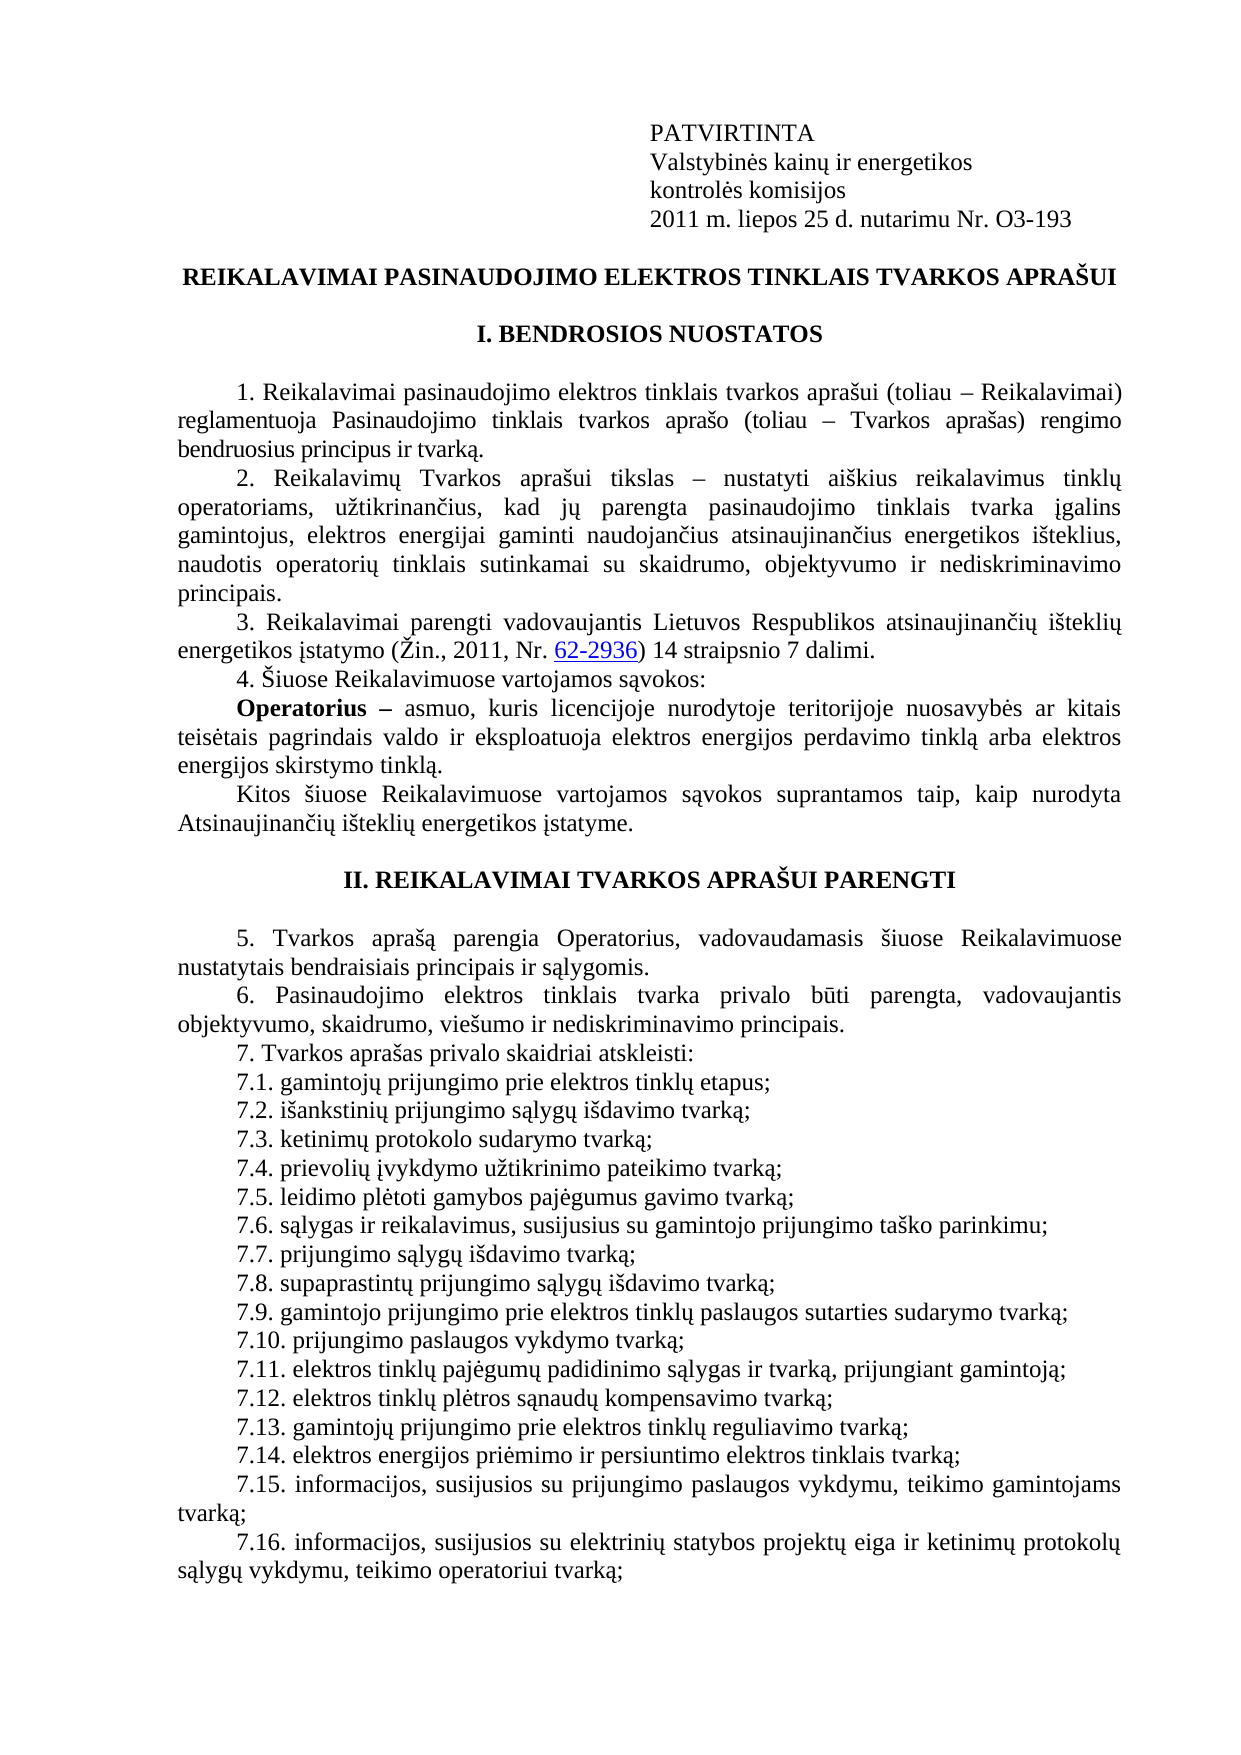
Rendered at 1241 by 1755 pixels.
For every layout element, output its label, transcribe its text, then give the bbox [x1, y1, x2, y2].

text I. BENDROSIOS NUOSTATOS [177, 319, 1122, 348]
text 7.5. leidimo plėtoti gamybos pajėgumus gavimo tvarką; [177, 1182, 1122, 1211]
text 7.14. elektros energijos priėmimo ir persiuntimo elektros tinklais tvarką; [177, 1441, 1122, 1469]
text 2011 m. liepos 25 d. nutarimu Nr. O3-193 [649, 204, 1122, 233]
text 7.6. sąlygas ir reikalavimus, susijusius su gamintojo prijungimo taško parinkimu; [177, 1211, 1122, 1239]
text 7.9. gamintojo prijungimo prie elektros tinklų paslaugos sutarties sudarymo tvarką; [177, 1297, 1122, 1326]
text 7.3. ketinimų protokolo sudarymo tvarką; [177, 1124, 1122, 1153]
text 3. Reikalavimai parengti vadovaujantis Lietuvos Respublikos atsinaujinančių išteklių energetikos įstatymo (Žin., 2011, Nr. 62-2936) 14 straipsnio 7 dalimi. [177, 607, 1122, 664]
text Kitos šiuose Reikalavimuose vartojamos sąvokos suprantamos taip, kaip nurodyta Atsinaujinančių išteklių energetikos įstatyme. [177, 779, 1122, 837]
text 7.2. išankstinių prijungimo sąlygų išdavimo tvarką; [177, 1096, 1122, 1124]
text 7.4. prievolių įvykdymo užtikrinimo pateikimo tvarką; [177, 1153, 1122, 1182]
text 4. Šiuose Reikalavimuose vartojamos sąvokos: [177, 664, 1122, 693]
text 7.15. informacijos, susijusios su prijungimo paslaugos vykdymu, teikimo gamintojams tvarką; [177, 1469, 1122, 1527]
text 7.10. prijungimo paslaugos vykdymo tvarką; [177, 1326, 1122, 1354]
text Valstybinės kainų ir energetikos [649, 147, 1122, 176]
text 7.11. elektros tinklų pajėgumų padidinimo sąlygas ir tvarką, prijungiant gamintoją; [177, 1354, 1122, 1383]
text 6. Pasinaudojimo elektros tinklais tvarka privalo būti parengta, vadovaujantis objektyvumo, skaidrumo, viešumo ir nediskriminavimo principais. [177, 981, 1122, 1038]
text 5. Tvarkos aprašą parengia Operatorius, vadovaudamasis šiuose Reikalavimuose nustatytais bendraisiais principais ir sąlygomis. [177, 923, 1122, 981]
text 7.7. prijungimo sąlygų išdavimo tvarką; [177, 1239, 1122, 1268]
text Operatorius – asmuo, kuris licencijoje nurodytoje teritorijoje nuosavybės ar kitais teisėtais pagrindais valdo ir eksploatuoja elektros energijos perdavimo tinklą arba elektros energijos skirstymo tinklą. [177, 693, 1122, 779]
text II. REIKALAVIMAI TVARKOS APRAŠUI PARENGTI [177, 866, 1122, 894]
text 7.12. elektros tinklų plėtros sąnaudų kompensavimo tvarką; [177, 1383, 1122, 1412]
text 1. Reikalavimai pasinaudojimo elektros tinklais tvarkos aprašui (toliau – Reikalavimai) reglamentuoja Pasinaudojimo tinklais tvarkos aprašo (toliau – Tvarkos aprašas) rengimo bendruosius principus ir tvarką. [177, 377, 1122, 463]
text PATVIRTINTA [649, 118, 1122, 147]
text 7.1. gamintojų prijungimo prie elektros tinklų etapus; [177, 1067, 1122, 1096]
text 7.8. supaprastintų prijungimo sąlygų išdavimo tvarką; [177, 1268, 1122, 1297]
text 2. Reikalavimų Tvarkos aprašui tikslas – nustatyti aiškius reikalavimus tinklų operatoriams, užtikrinančius, kad jų parengta pasinaudojimo tinklais tvarka įgalins gamintojus, elektros energijai gaminti naudojančius atsinaujinančius energetikos išteklius, naudotis operatorių tinklais sutinkamai su skaidrumo, objektyvumo ir nediskriminavimo principais. [177, 463, 1122, 607]
text kontrolės komisijos [649, 176, 1122, 204]
text 7. Tvarkos aprašas privalo skaidriai atskleisti: [177, 1038, 1122, 1067]
text REIKALAVIMAI PASINAUDOJIMO ELEKTROS TINKLAIS TVARKOS APRAŠUI [177, 262, 1122, 291]
text 7.16. informacijos, susijusios su elektrinių statybos projektų eiga ir ketinimų protokolų sąlygų vykdymu, teikimo operatoriui tvarką; [177, 1527, 1122, 1584]
text 7.13. gamintojų prijungimo prie elektros tinklų reguliavimo tvarką; [177, 1412, 1122, 1441]
